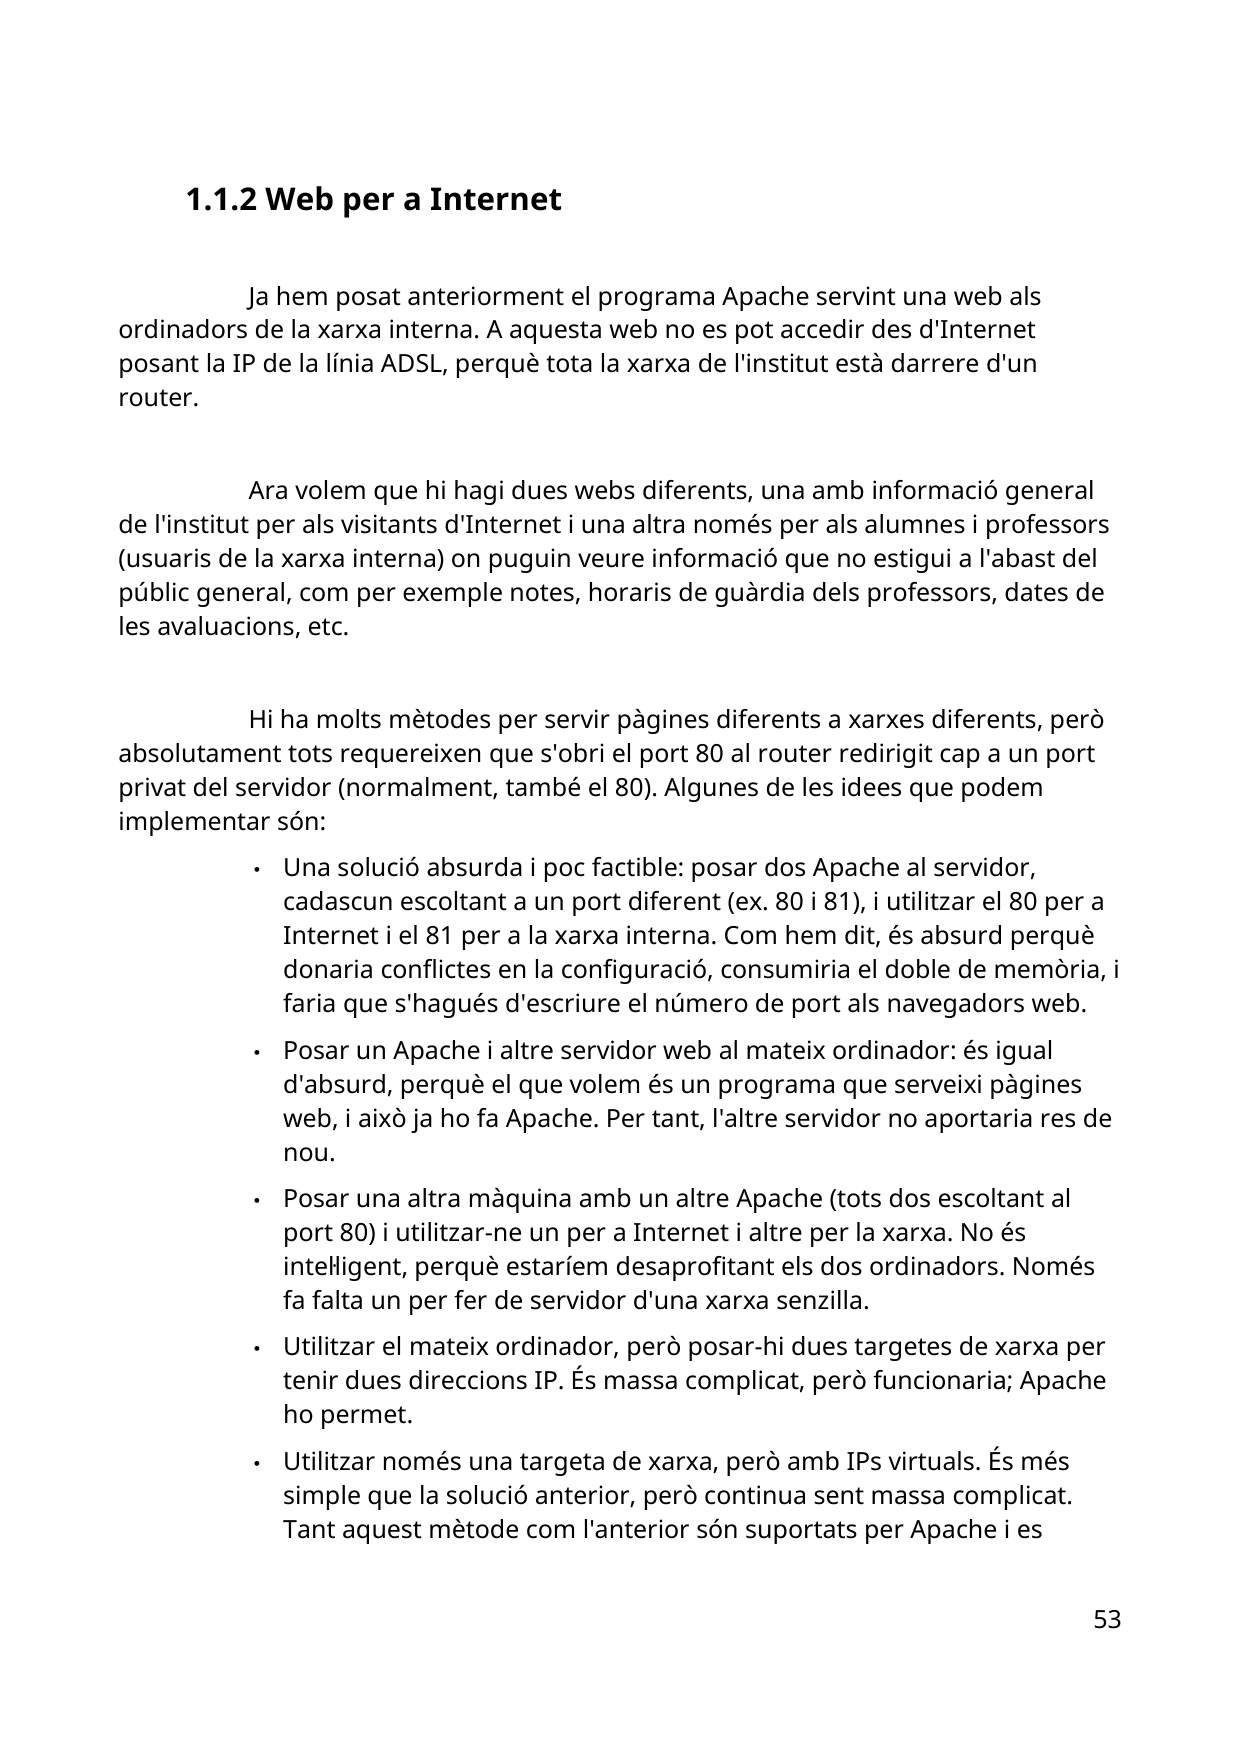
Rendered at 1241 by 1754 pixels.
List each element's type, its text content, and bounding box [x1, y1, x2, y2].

list Posar un Apache i altre servidor web al mateix ordinador: és igual d'absurd, perquè el que volem és un programa que serveixi pàgines web, i això ja ho fa Apache. Per tant, l'altre servidor no aportaria res de nou. [253, 1033, 1122, 1168]
list Posar una altra màquina amb un altre Apache (tots dos escoltant al port 80) i utilitzar-ne un per a Internet i altre per la xarxa. No és intel·ligent, perquè estaríem desaprofitant els dos ordinadors. Només fa falta un per fer de servidor d'una xarxa senzilla. [253, 1181, 1122, 1317]
text Ara volem que hi hagi dues webs diferents, una amb informació general de l'institut per als visitants d'Internet i una altra només per als alumnes i professors (usuaris de la xarxa interna) on puguin veure informació que no estigui a l'abast del públic general, com per exemple notes, horaris de guàrdia dels professors, dates de les avaluacions, etc. [118, 473, 1122, 643]
list Utilitzar només una targeta de xarxa, però amb IPs virtuals. És més simple que la solució anterior, però continua sent massa complicat. Tant aquest mètode com l'anterior són suportats per Apache i es [253, 1444, 1122, 1546]
text Ja hem posat anteriorment el programa Apache servint una web als ordinadors de la xarxa interna. A aquesta web no es pot accedir des d'Internet posant la IP de la línia ADSL, perquè tota la xarxa de l'institut està darrere d'un router. [118, 278, 1122, 414]
text Hi ha molts mètodes per servir pàgines diferents a xarxes diferents, però absolutament tots requereixen que s'obri el port 80 al router redirigit cap a un port privat del servidor (normalment, també el 80). Algunes de les idees que podem implementar són: [118, 702, 1122, 838]
list Utilitzar el mateix ordinador, però posar-hi dues targetes de xarxa per tenir dues direccions IP. És massa complicat, però funcionaria; Apache ho permet. [253, 1329, 1122, 1431]
subtitle Web per a Internet [177, 177, 1122, 219]
list Una solució absurda i poc factible: posar dos Apache al servidor, cadascun escoltant a un port diferent (ex. 80 i 81), i utilitzar el 80 per a Internet i el 81 per a la xarxa interna. Com hem dit, és absurd perquè donaria conflictes en la configuració, consumiria el doble de memòria, i faria que s'hagués d'escriure el número de port als navegadors web. [253, 850, 1122, 1020]
